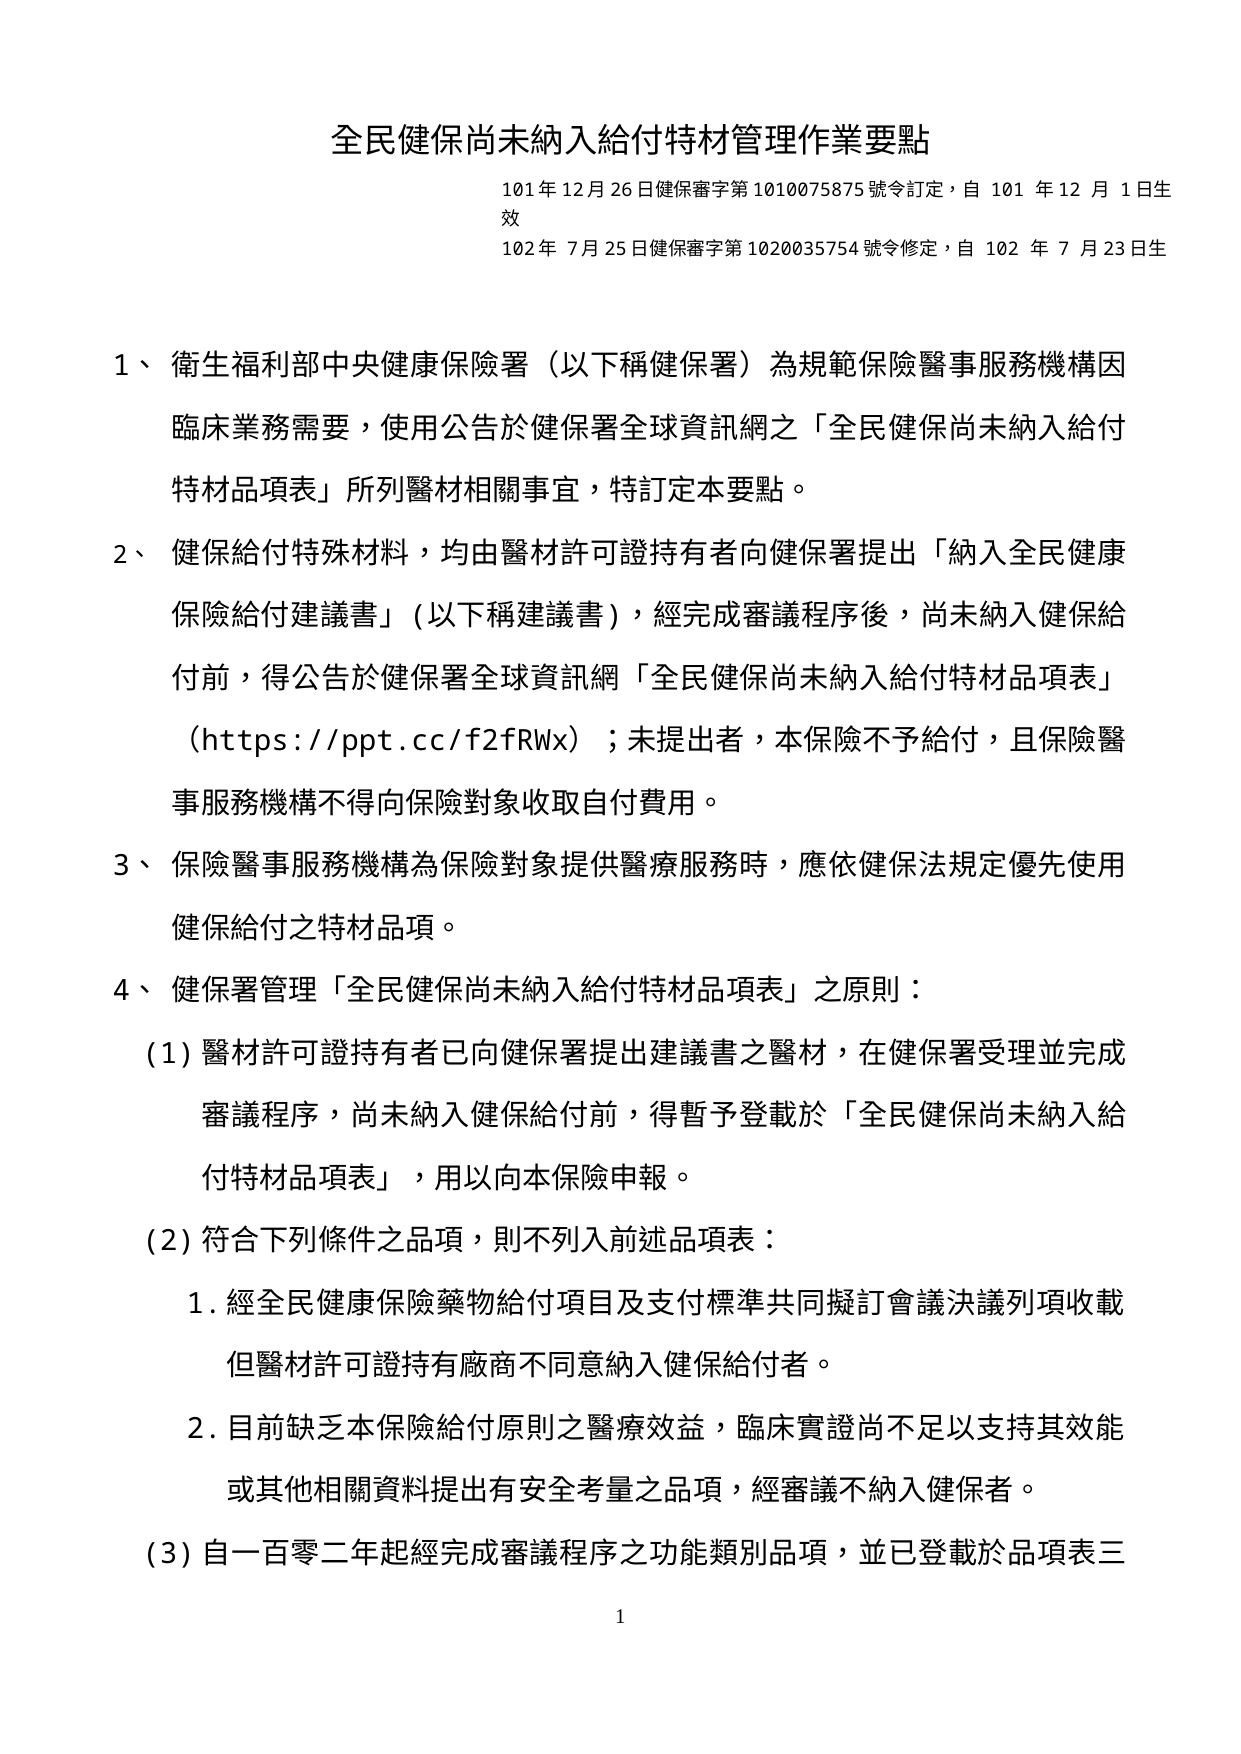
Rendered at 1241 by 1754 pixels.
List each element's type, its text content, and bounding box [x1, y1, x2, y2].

list 醫材許可證持有者已向健保署提出建議書之醫材，在健保署受理並完成審議程序，尚未納入健保給付前，得暫予登載於「全民健保尚未納入給付特材品項表」，用以向本保險申報。 [142, 1009, 1128, 1196]
list 健保署管理「全民健保尚未納入給付特材品項表」之原則： [112, 946, 1128, 1009]
list 經全民健康保險藥物給付項目及支付標準共同擬訂會議決議列項收載，但醫材許可證持有廠商不同意納入健保給付者。 [186, 1259, 1128, 1384]
list 衛生福利部中央健康保險署（以下稱健保署）為規範保險醫事服務機構因臨床業務需要，使用公告於健保署全球資訊網之「全民健保尚未納入給付特材品項表」所列醫材相關事宜，特訂定本要點。 [112, 321, 1128, 509]
text 101年12月26日健保審字第1010075875號令訂定，自 101 年12 月 1日生效 [501, 173, 1176, 232]
list 符合下列條件之品項，則不列入前述品項表： [142, 1196, 1128, 1259]
text 102年 7月25日健保審字第1020035754號令修定，自 102 年 7 月23日生效 [501, 232, 1176, 263]
list 目前缺乏本保險給付原則之醫療效益，臨床實證尚不足以支持其效能，或其他相關資料提出有安全考量之品項，經審議不納入健保者。 [186, 1384, 1128, 1509]
list 自一百零二年起經完成審議程序之功能類別品項，並已登載於品項表三 [142, 1509, 1128, 1571]
list 保險醫事服務機構為保險對象提供醫療服務時，應依健保法規定優先使用健保給付之特材品項。 [112, 821, 1128, 946]
text 全民健保尚未納入給付特材管理作業要點 [112, 96, 1148, 159]
text [486, 166, 1191, 270]
list 健保給付特殊材料，均由醫材許可證持有者向健保署提出「納入全民健康保險給付建議書」(以下稱建議書)，經完成審議程序後，尚未納入健保給付前，得公告於健保署全球資訊網「全民健保尚未納入給付特材品項表」（https://ppt.cc/f2fRWx）；未提出者，本保險不予給付，且保險醫事服務機構不得向保險對象收取自付費用。 [112, 509, 1128, 821]
